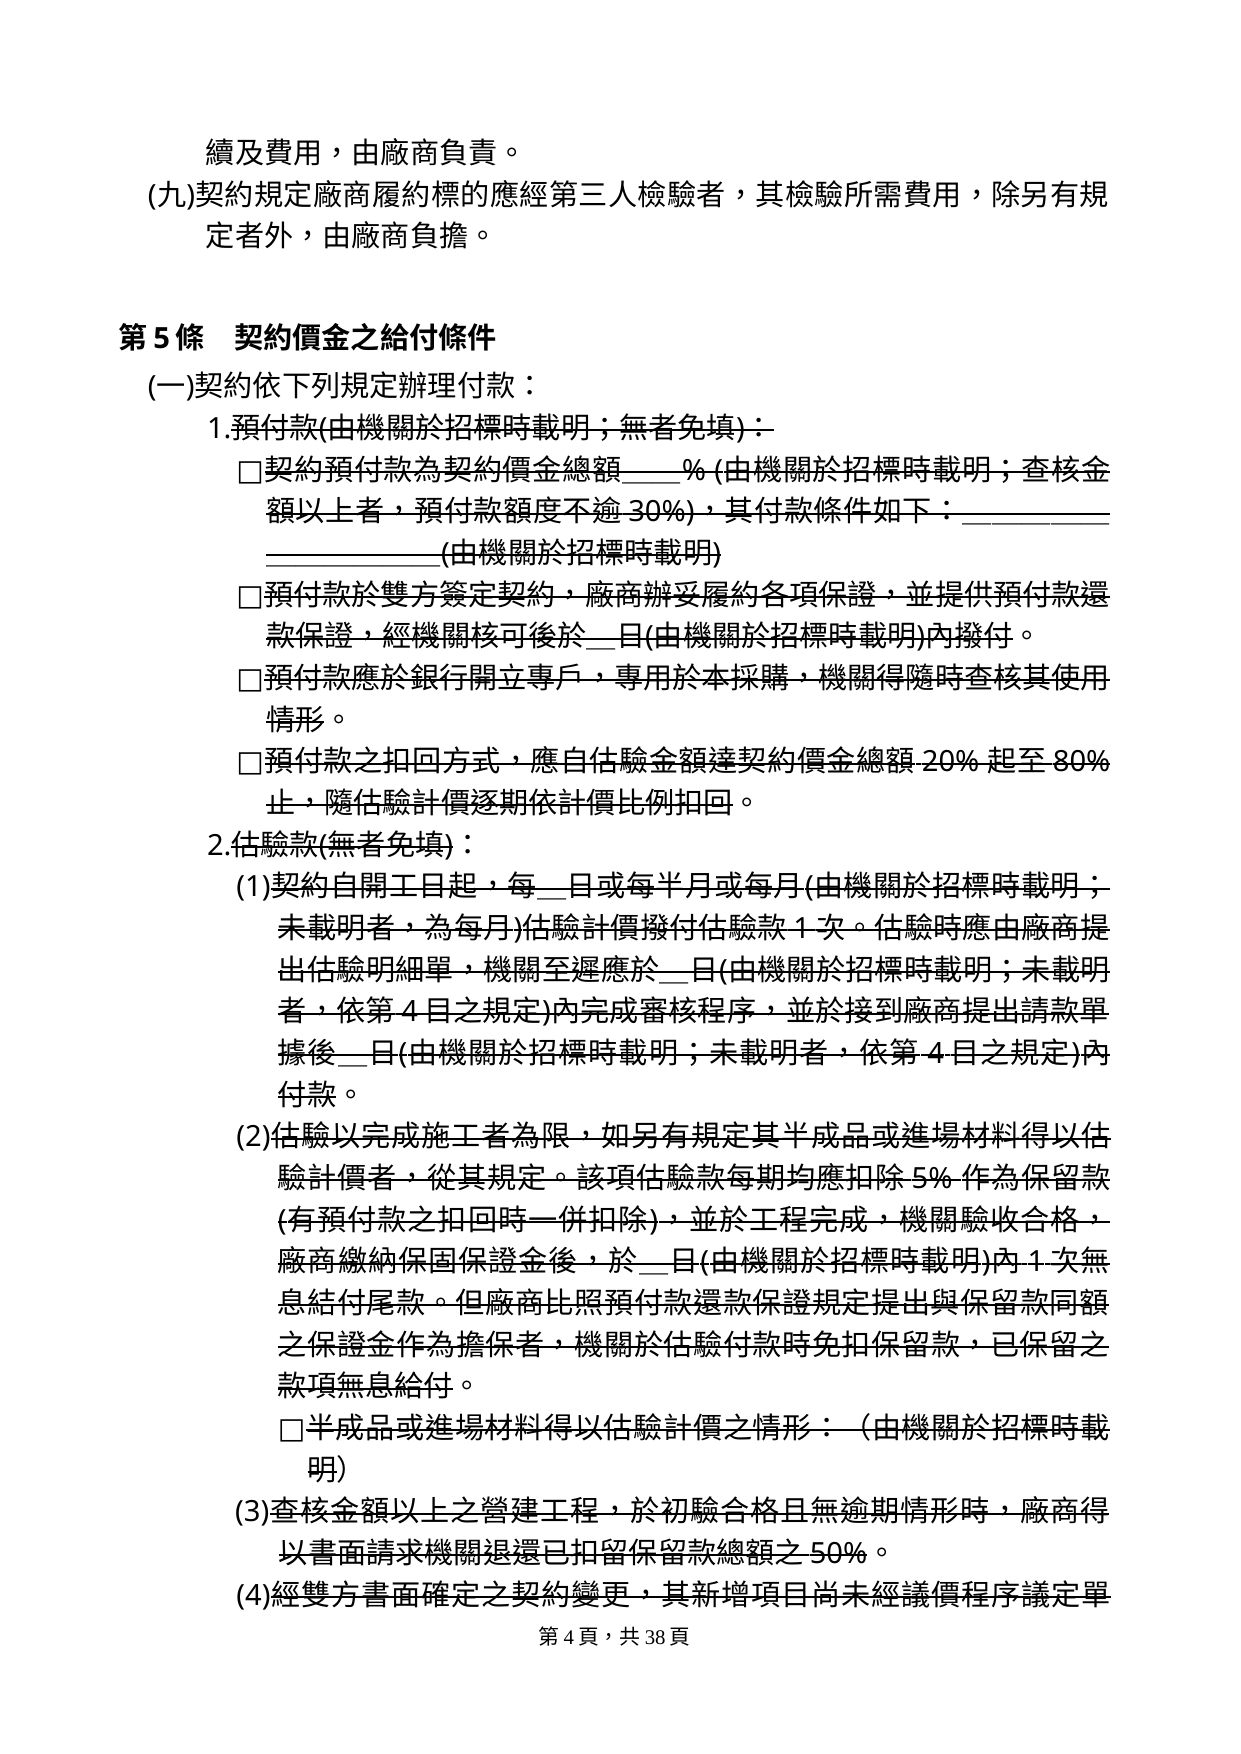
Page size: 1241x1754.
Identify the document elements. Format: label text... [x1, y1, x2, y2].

text (2)估驗以完成施工者為限，如另有規定其半成品或進場材料得以估驗計價者，從其規定。該項估驗款每期均應扣除5% 作為保留款(有預付款之扣回時一併扣除)，並於工程完成，機關驗收合格，廠商繳納保固保證金後，於＿日(由機關於招標時載明)內1次無息結付尾款。但廠商比照預付款還款保證規定提出與保留款同額之保證金作為擔保者，機關於估驗付款時免扣保留款，已保留之款項無息給付。 [236, 1113, 1110, 1405]
text (4)經雙方書面確定之契約變更，其新增項目尚未經議價程序議定單 [236, 1572, 1110, 1613]
text □預付款應於銀行開立專戶，專用於本採購，機關得隨時查核其使用情形。 [236, 655, 1110, 738]
text (3)查核金額以上之營建工程，於初驗合格且無逾期情形時，廠商得以書面請求機關退還已扣留保留款總額之50%。 [235, 1488, 1110, 1572]
text □契約預付款為契約價金總額＿＿% (由機關於招標時載明；查核金額以上者，預付款額度不逾30%)，其付款條件如下：＿＿＿＿＿＿＿＿＿＿＿(由機關於招標時載明) [236, 447, 1110, 572]
text 1.預付款(由機關於招標時載明；無者免填)： [207, 405, 1110, 447]
text (一)契約依下列規定辦理付款： [148, 363, 1110, 405]
text □半成品或進場材料得以估驗計價之情形：（由機關於招標時載明） [278, 1405, 1110, 1488]
text (九)契約規定廠商履約標的應經第三人檢驗者，其檢驗所需費用，除另有規定者外，由廠商負擔。 [148, 172, 1110, 255]
text 2.估驗款(無者免填)： [207, 822, 1110, 863]
text (1)契約自開工日起，每＿日或每半月或每月(由機關於招標時載明；未載明者，為每月)估驗計價撥付估驗款1次。估驗時應由廠商提出估驗明細單，機關至遲應於＿日(由機關於招標時載明；未載明者，依第4目之規定)內完成審核程序，並於接到廠商提出請款單據後＿日(由機關於招標時載明；未載明者，依第4目之規定)內付款。 [236, 863, 1110, 1113]
text 續及費用，由廠商負責。 [148, 130, 1110, 172]
text □預付款於雙方簽定契約，廠商辦妥履約各項保證，並提供預付款還款保證，經機關核可後於＿日(由機關於招標時載明)內撥付。 [236, 572, 1110, 655]
text □預付款之扣回方式，應自估驗金額達契約價金總額20% 起至80%止，隨估驗計價逐期依計價比例扣回。 [236, 738, 1110, 822]
text 第5條 契約價金之給付條件 [118, 315, 1110, 357]
